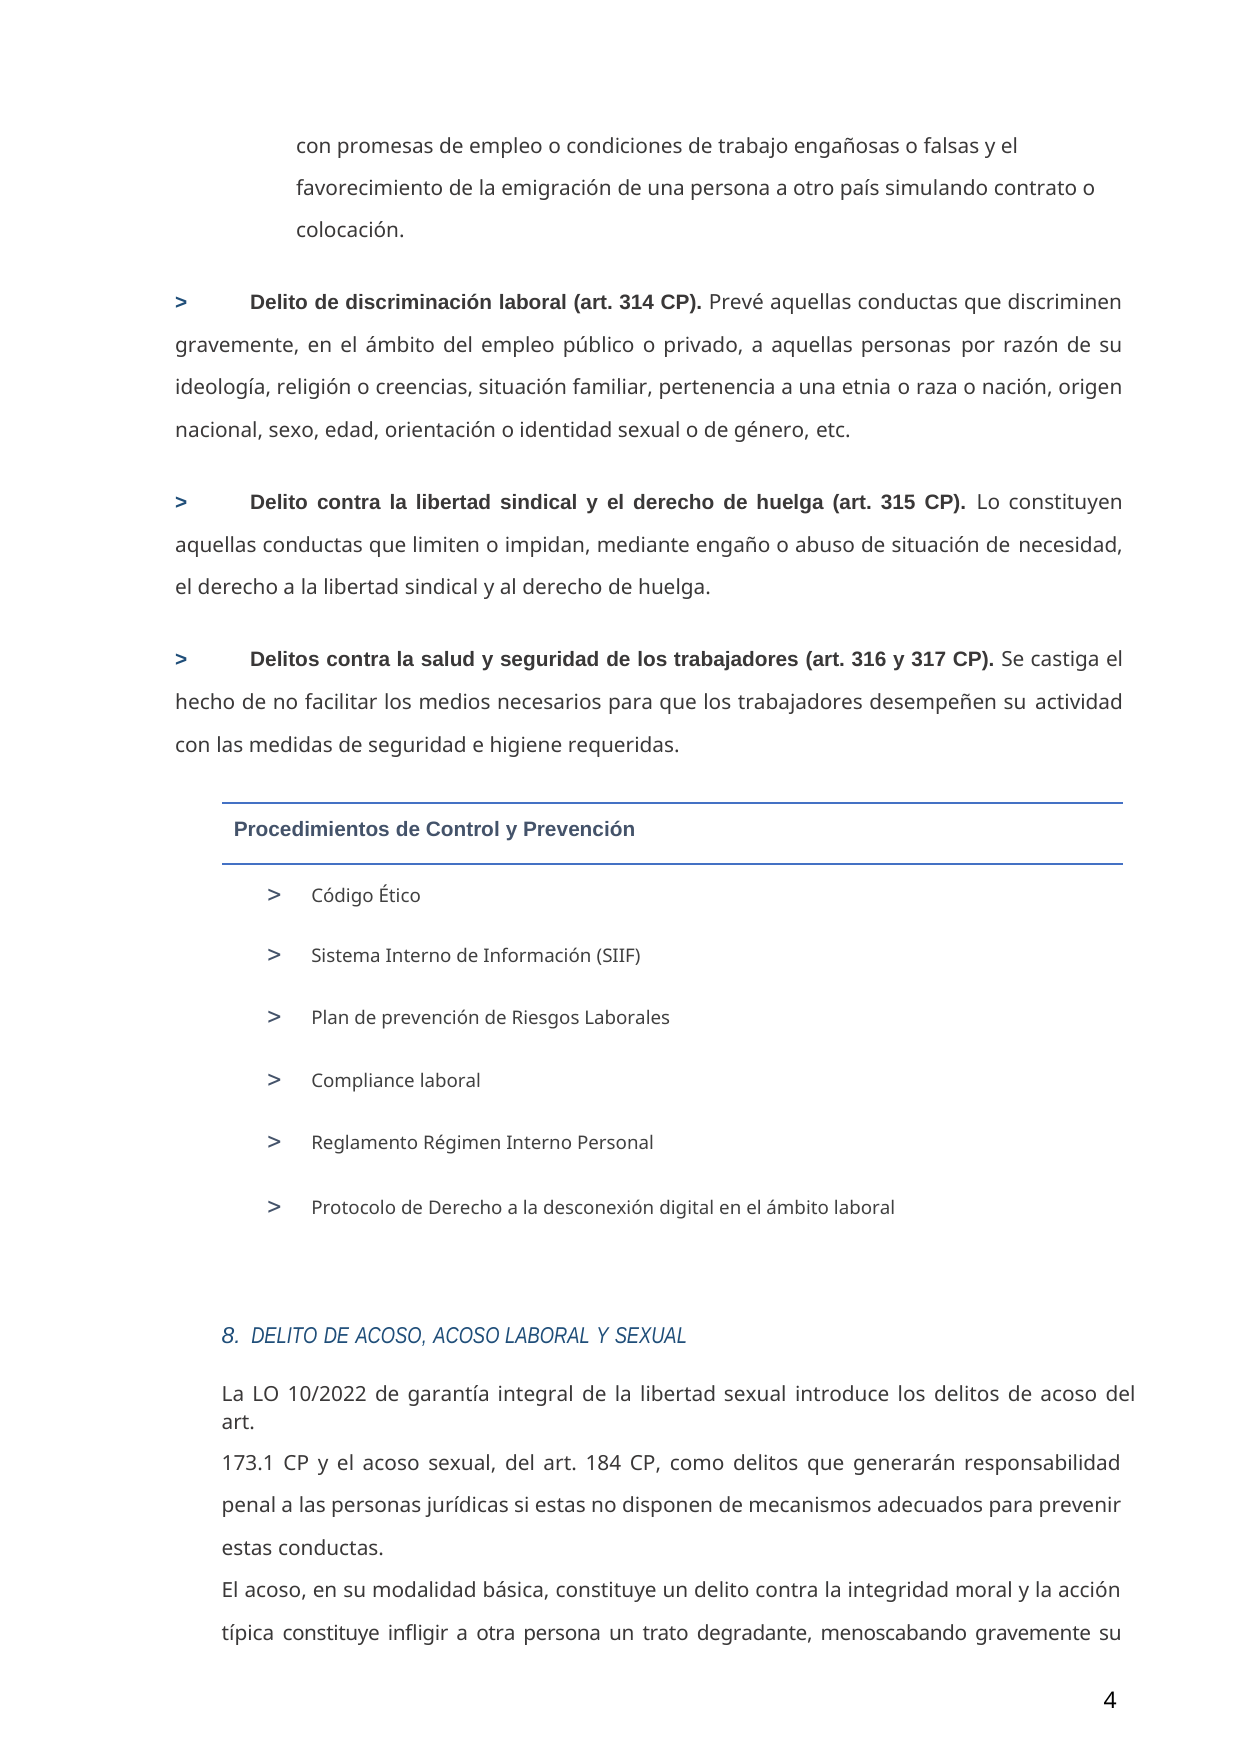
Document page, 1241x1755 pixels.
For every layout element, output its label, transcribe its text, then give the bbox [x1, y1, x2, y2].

text La LO 10/2022 de garantía integral de la libertad sexual introduce los delitos de acoso del art. [221, 1379, 1136, 1436]
text 173.1 CP y el acoso sexual, del art. 184 CP, como delitos que generarán responsabilidad penal a las personas jurídicas si estas no disponen de mecanismos adecuados para prevenir estas conductas. [221, 1448, 1122, 1561]
table_header Procedimientos de Control y Prevención [222, 804, 1123, 863]
table_cell Compliance laboral [222, 1050, 1123, 1113]
list Delito de discriminación laboral (art. 314 CP). Prevé aquellas conductas que discriminen gravemente, en el ámbito del empleo público o privado, a aquellas personas por razón de su ideología, religión o creencias, situación familiar, pertenencia a una etnia o raza o nación, origen nacional, sexo, edad, orientación o identidad sexual o de género, etc. [175, 287, 1122, 443]
table_cell Sistema Interno de Información (SIIF) [222, 925, 1123, 988]
text con promesas de empleo o condiciones de trabajo engañosas o falsas y el favorecimiento de la emigración de una persona a otro país simulando contrato o colocación. [296, 131, 1136, 244]
list DELITO DE ACOSO, ACOSO LABORAL Y SEXUAL [221, 1322, 1136, 1349]
text El acoso, en su modalidad básica, constituye un delito contra la integridad moral y la acción típica constituye infligir a otra persona un trato degradante, menoscabando gravemente su [221, 1576, 1123, 1647]
table_cell Protocolo de Derecho a la desconexión digital en el ámbito laboral [222, 1175, 1123, 1222]
table_cell Plan de prevención de Riesgos Laborales [222, 988, 1123, 1050]
list Delitos contra la salud y seguridad de los trabajadores (art. 316 y 317 CP). Se castiga el hecho de no facilitar los medios necesarios para que los trabajadores desempeñen su actividad con las medidas de seguridad e higiene requeridas. [175, 644, 1123, 758]
table_cell Código Ético [222, 865, 1123, 925]
table_cell Reglamento Régimen Interno Personal [222, 1113, 1123, 1175]
list Delito contra la libertad sindical y el derecho de huelga (art. 315 CP). Lo constituyen aquellas conductas que limiten o impidan, mediante engaño o abuso de situación de necesidad, el derecho a la libertad sindical y al derecho de huelga. [175, 487, 1123, 601]
